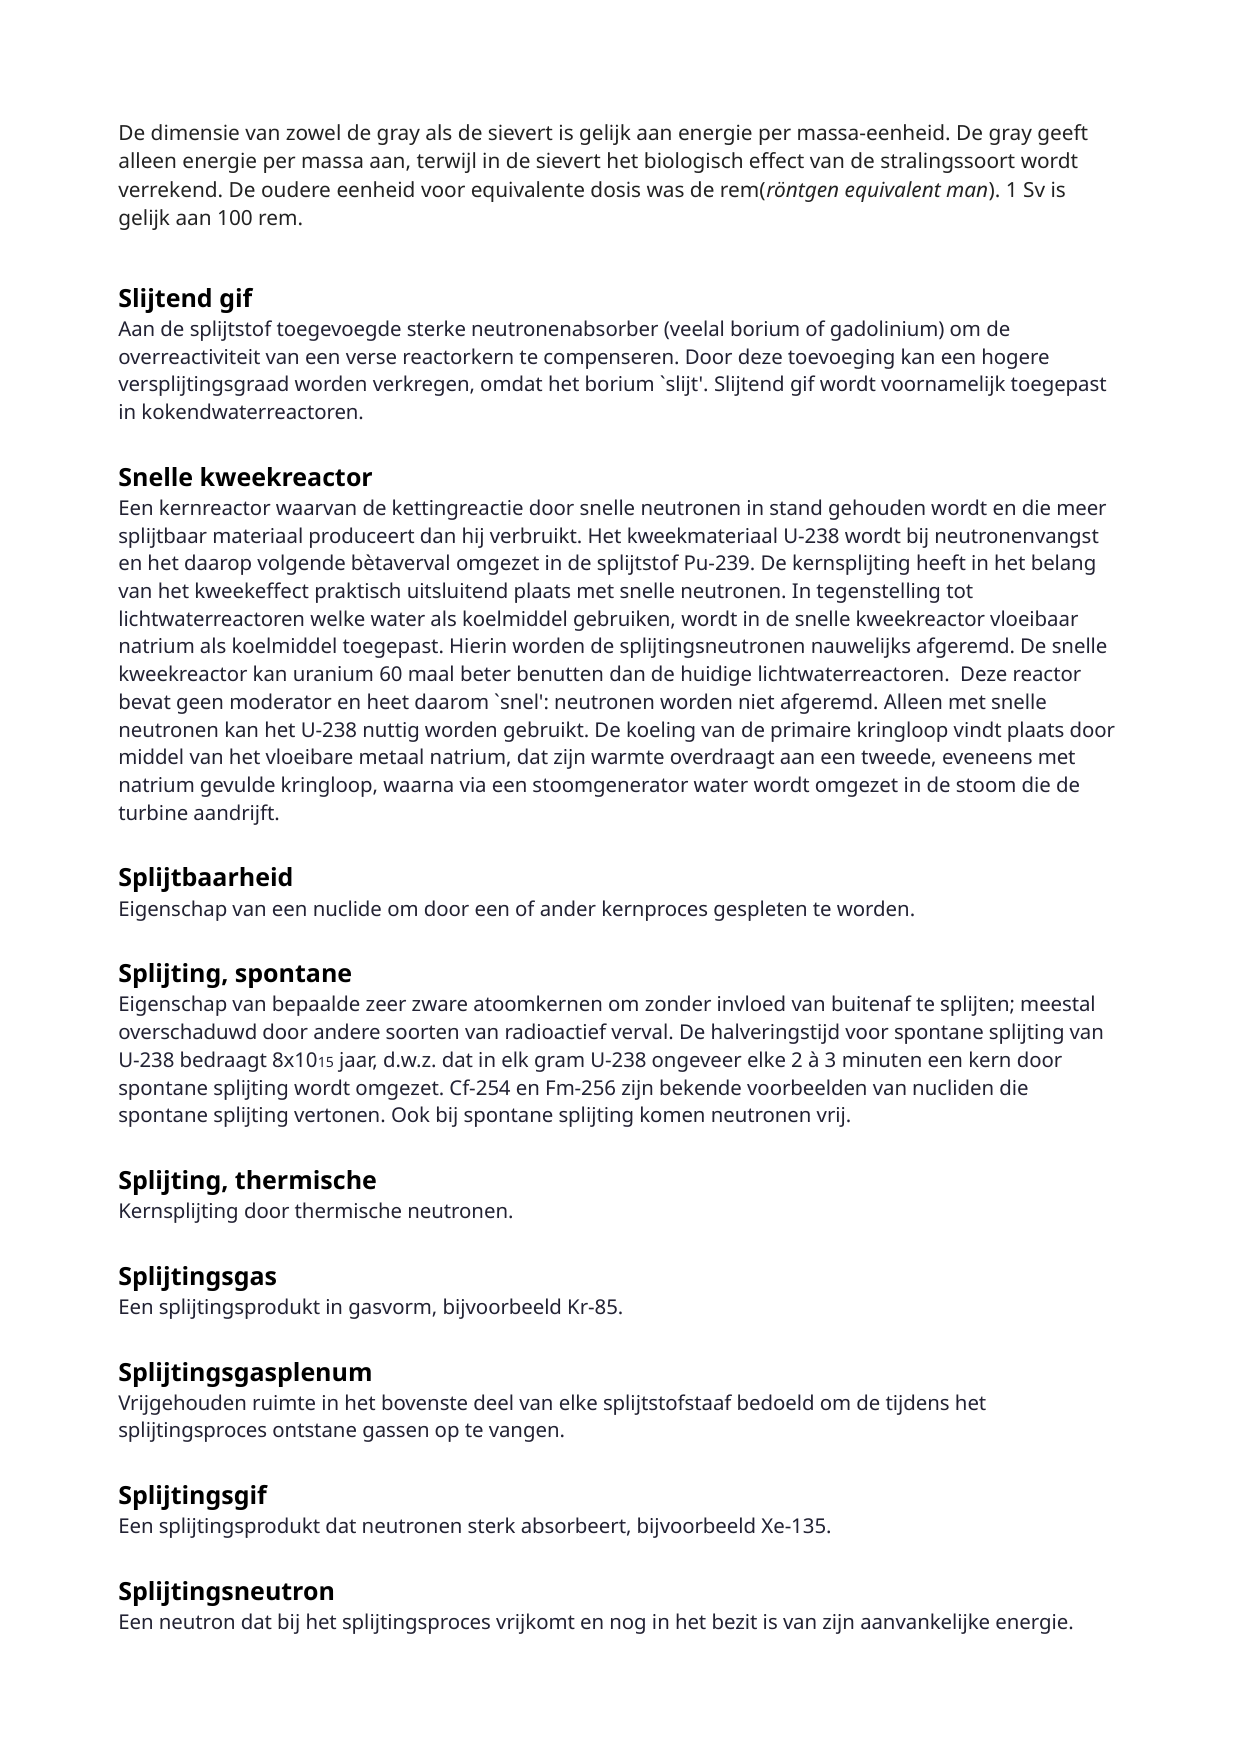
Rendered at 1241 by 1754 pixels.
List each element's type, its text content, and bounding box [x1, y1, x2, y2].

text De dimensie van zowel de gray als de sievert is gelijk aan energie per massa-eenheid. De gray geeft alleen energie per massa aan, terwijl in de sievert het biologisch effect van de stralingssoort wordt verrekend. De oudere eenheid voor equivalente dosis was de rem(röntgen equivalent man). 1 Sv is gelijk aan 100 rem. [118, 118, 1122, 232]
text Slijtend gif Aan de splijtstof toegevoegde sterke neutronenabsorber (veelal borium of gadolinium) om de overreactiviteit van een verse reactorkern te compenseren. Door deze toevoeging kan een hogere versplijtingsgraad worden verkregen, omdat het borium `slijt'. Slijtend gif wordt voornamelijk toegepast in kokendwaterreactoren. Snelle kweekreactor Een kernreactor waarvan de kettingreactie door snelle neutronen in stand gehouden wordt en die meer splijtbaar materiaal produceert dan hij verbruikt. Het kweekmateriaal U-238 wordt bij neutronenvangst en het daarop volgende bètaverval omgezet in de splijtstof Pu-239. De kernsplijting heeft in het belang van het kweekeffect praktisch uitsluitend plaats met snelle neutronen. In tegenstelling tot lichtwaterreactoren welke water als koelmiddel gebruiken, wordt in de snelle kweekreactor vloeibaar natrium als koelmiddel toegepast. Hierin worden de splijtingsneutronen nauwelijks afgeremd. De snelle kweekreactor kan uranium 60 maal beter benutten dan de huidige lichtwaterreactoren. Deze reactor bevat geen moderator en heet daarom `snel': neutronen worden niet afgeremd. Alleen met snelle neutronen kan het U-238 nuttig worden gebruikt. De koeling van de primaire kringloop vindt plaats door middel van het vloeibare metaal natrium, dat zijn warmte overdraagt aan een tweede, eveneens met natrium gevulde kringloop, waarna via een stoomgenerator water wordt omgezet in de stoom die de turbine aandrijft. Splijtbaarheid Eigenschap van een nuclide om door een of ander kernproces gespleten te worden. Splijting, spontane Eigenschap van bepaalde zeer zware atoomkernen om zonder invloed van buitenaf te splijten; meestal overschaduwd door andere soorten van radioactief verval. De halveringstijd voor spontane splijting van U-238 bedraagt 8x1015 jaar, d.w.z. dat in elk gram U-238 ongeveer elke 2 à 3 minuten een kern door spontane splijting wordt omgezet. Cf-254 en Fm-256 zijn bekende voorbeelden van nucliden die spontane splijting vertonen. Ook bij spontane splijting komen neutronen vrij. Splijting, thermische Kernsplijting door thermische neutronen. [118, 246, 1122, 1224]
text Splijtingsneutron Een neutron dat bij het splijtingsproces vrijkomt en nog in het bezit is van zijn aanvankelijke energie. [118, 1539, 1122, 1635]
text Splijtingsgas Een splijtingsprodukt in gasvorm, bijvoorbeeld Kr-85. Splijtingsgasplenum Vrijgehouden ruimte in het bovenste deel van elke splijtstofstaaf bedoeld om de tijdens het splijtingsproces ontstane gassen op te vangen. Splijtingsgif Een splijtingsprodukt dat neutronen sterk absorbeert, bijvoorbeeld Xe-135. [118, 1224, 1122, 1539]
